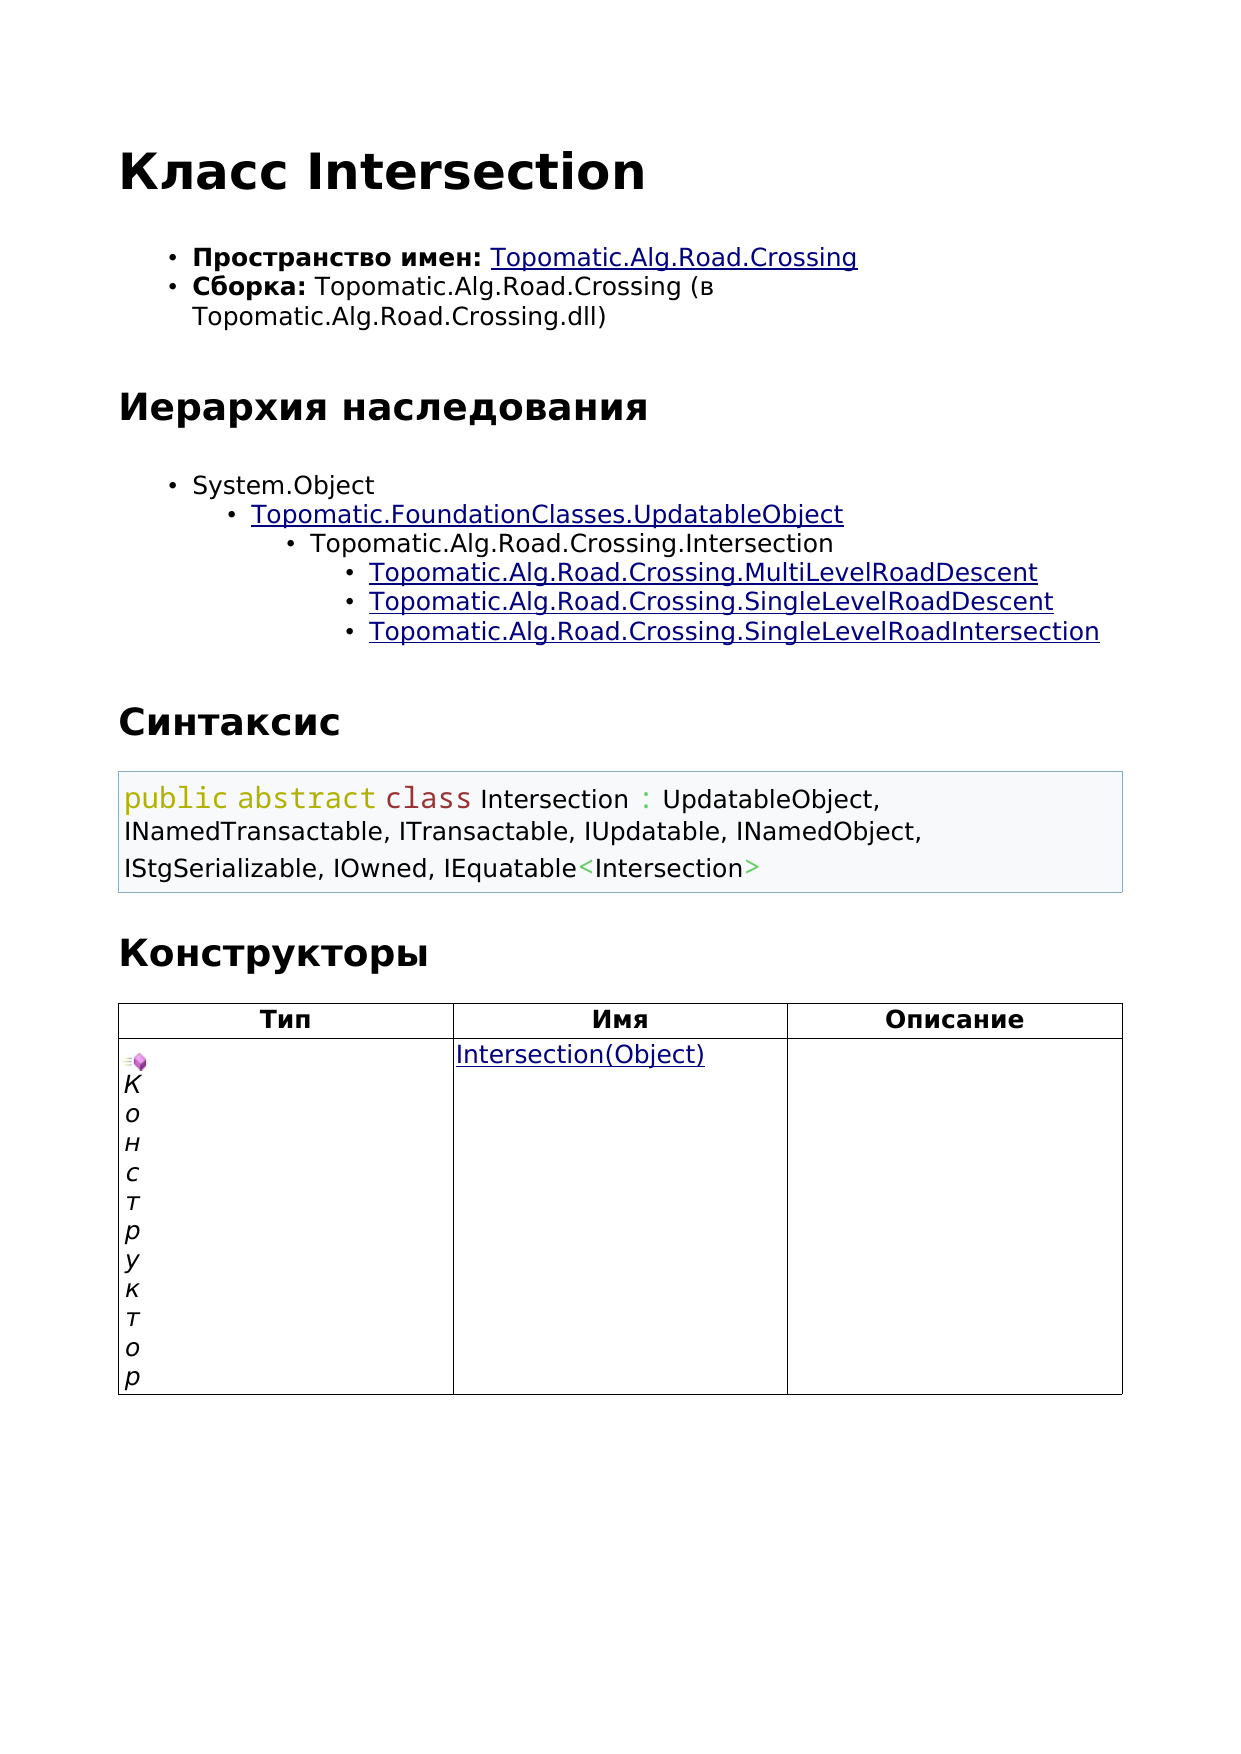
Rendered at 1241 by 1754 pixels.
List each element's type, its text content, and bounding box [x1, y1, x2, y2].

subtitle Синтаксис [118, 700, 1122, 744]
list Сборка: Topomatic.Alg.Road.Crossing (в Topomatic.Alg.Road.Crossing.dll) [177, 272, 1122, 331]
subtitle Иерархия наследования [118, 385, 1122, 429]
table_cell [788, 1039, 1122, 1394]
table_header Описание [788, 1004, 1122, 1038]
table_header Имя [454, 1004, 787, 1038]
list Topomatic.FoundationClasses.UpdatableObject [236, 500, 1122, 529]
list System.Object [177, 471, 1122, 500]
table_cell Intersection(Object) [454, 1039, 787, 1394]
table_header Тип [119, 1004, 453, 1038]
list Topomatic.Alg.Road.Crossing.Intersection [295, 529, 1122, 558]
table_header public abstract class Intersection : UpdatableObject, INamedTransactable, ITransactable, IUpdatable, INamedObject, IStgSerializable, IOwned, IEquatable<Intersection> [119, 772, 1122, 892]
table_cell [119, 1039, 453, 1394]
list Topomatic.Alg.Road.Crossing.SingleLevelRoadIntersection [354, 617, 1122, 646]
list Пространство имен: Topomatic.Alg.Road.Crossing [177, 243, 1122, 272]
list Topomatic.Alg.Road.Crossing.SingleLevelRoadDescent [354, 588, 1122, 617]
list Topomatic.Alg.Road.Crossing.MultiLevelRoadDescent [354, 558, 1122, 588]
picture [121, 1053, 147, 1071]
subtitle Конструкторы [118, 932, 1122, 975]
subtitle Класс Intersection [118, 143, 1122, 201]
